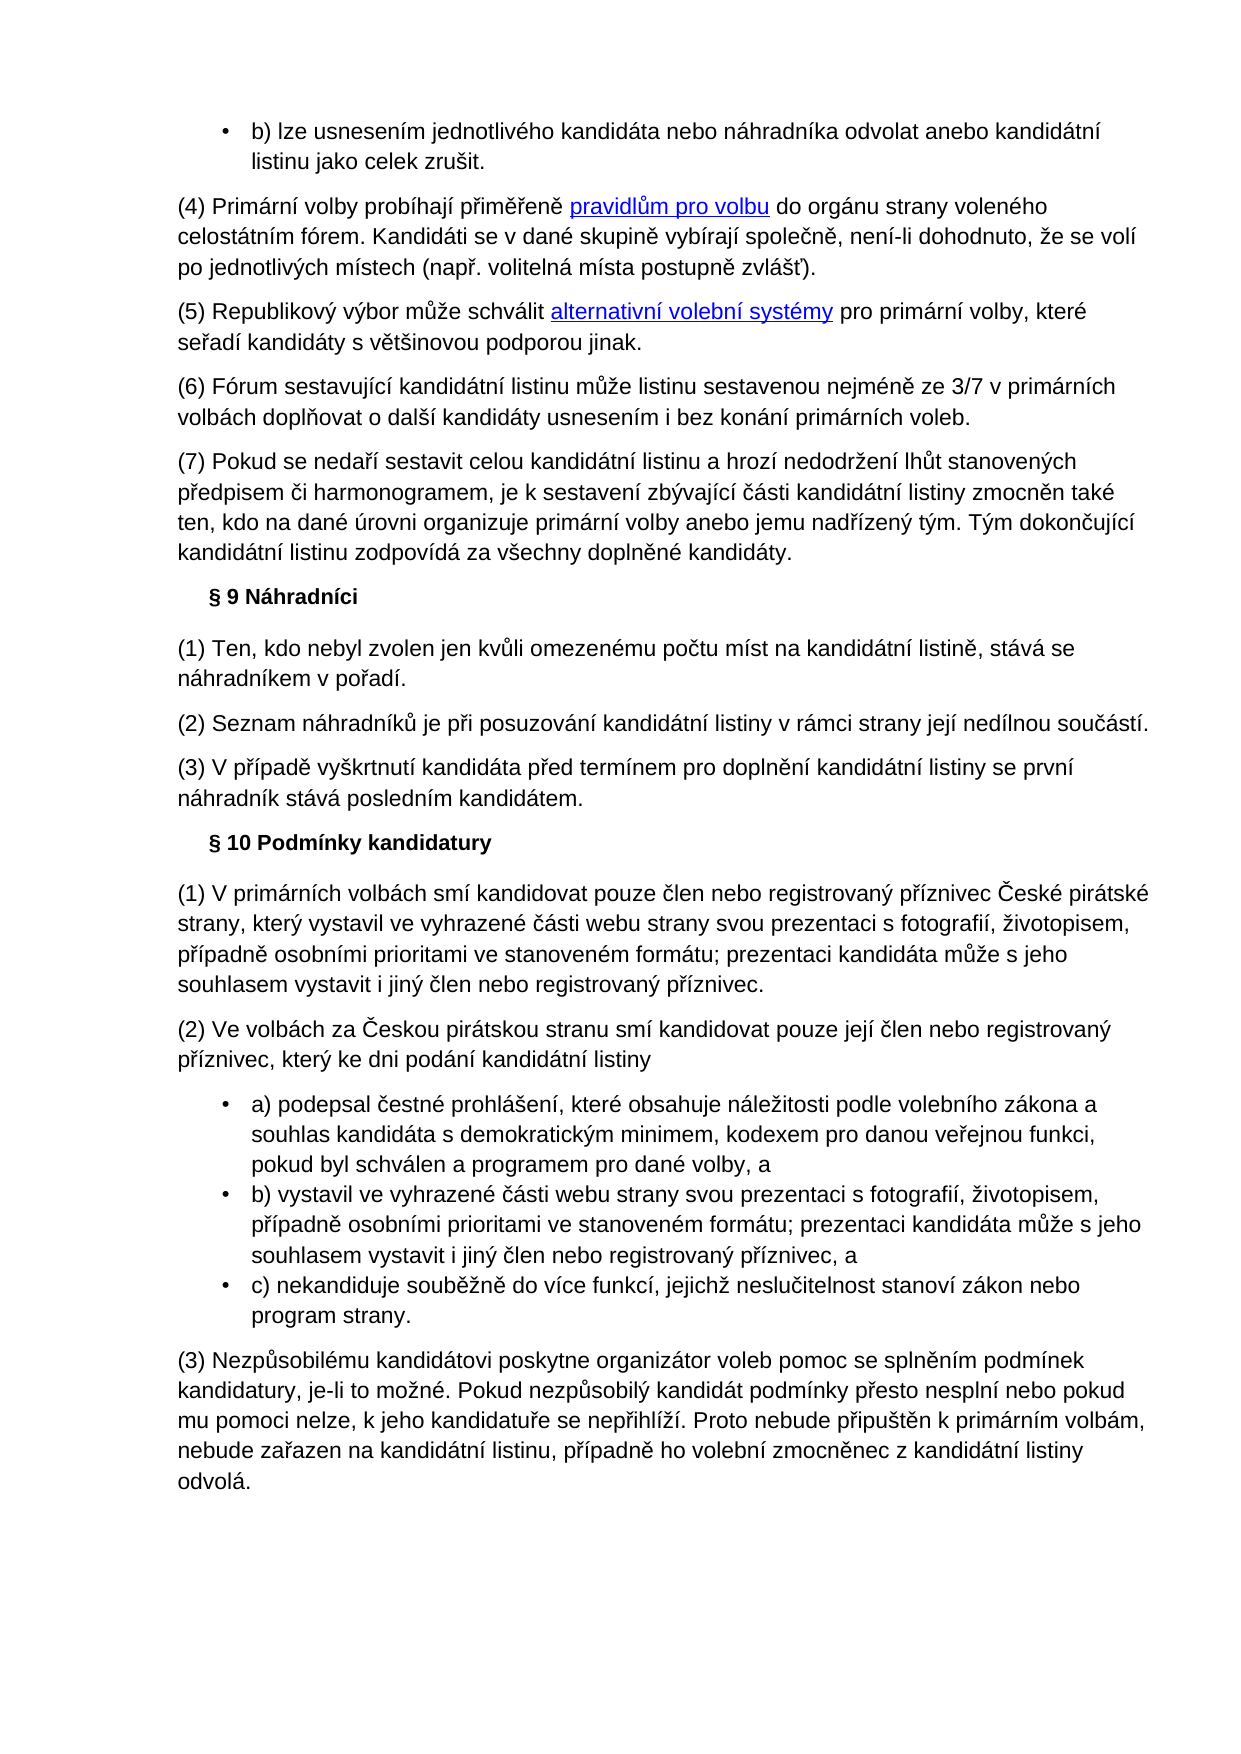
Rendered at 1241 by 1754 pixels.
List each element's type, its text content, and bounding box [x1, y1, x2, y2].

text (3) Nezpůsobilému kandidátovi poskytne organizátor voleb pomoc se splněním podmínek kandidatury, je-li to možné. Pokud nezpůsobilý kandidát podmínky přesto nesplní nebo pokud mu pomoci nelze, k jeho kandidatuře se nepřihlíží. Proto nebude připuštěn k primárním volbám, nebude zařazen na kandidátní listinu, případně ho volební zmocněnec z kandidátní listiny odvolá. [177, 1347, 1152, 1494]
text (4) Primární volby probíhají přiměřeně pravidlům pro volbu do orgánu strany voleného celostátním fórem. Kandidáti se v dané skupině vybírají společně, není-li dohodnuto, že se volí po jednotlivých místech (např. volitelná místa postupně zvlášť). [177, 193, 1152, 280]
text (1) V primárních volbách smí kandidovat pouze člen nebo registrovaný příznivec České pirátské strany, který vystavil ve vyhrazené části webu strany svou prezentaci s fotografií, životopisem, případně osobními prioritami ve stanoveném formátu; prezentaci kandidáta může s jeho souhlasem vystavit i jiný člen nebo registrovaný příznivec. [177, 880, 1152, 997]
list b) vystavil ve vyhrazené části webu strany svou prezentaci s fotografií, životopisem, případně osobními prioritami ve stanoveném formátu; prezentaci kandidáta může s jeho souhlasem vystavit i jiný člen nebo registrovaný příznivec, a [222, 1181, 1152, 1268]
text (5) Republikový výbor může schválit alternativní volební systémy pro primární volby, které seřadí kandidáty s většinovou podporou jinak. [177, 298, 1152, 355]
text (6) Fórum sestavující kandidátní listinu může listinu sestavenou nejméně ze 3/7 v primárních volbách doplňovat o další kandidáty usnesením i bez konání primárních voleb. [177, 373, 1152, 430]
text (3) V případě vyškrtnutí kandidáta před termínem pro doplnění kandidátní listiny se první náhradník stává posledním kandidátem. [177, 754, 1152, 811]
list b) lze usnesením jednotlivého kandidáta nebo náhradníka odvolat anebo kandidátní listinu jako celek zrušit. [222, 118, 1152, 175]
text (1) Ten, kdo nebyl zvolen jen kvůli omezenému počtu míst na kandidátní listině, stává se náhradníkem v pořadí. [177, 634, 1152, 691]
text (2) Seznam náhradníků je při posuzování kandidátní listiny v rámci strany její nedílnou součástí. [177, 709, 1152, 736]
subtitle § 10 Podmínky kandidatury [208, 829, 1152, 854]
subtitle § 9 Náhradníci [208, 584, 1152, 609]
text (2) Ve volbách za Českou pirátskou stranu smí kandidovat pouze její člen nebo registrovaný příznivec, který ke dni podání kandidátní listiny [177, 1016, 1152, 1072]
text (7) Pokud se nedaří sestavit celou kandidátní listinu a hrozí nedodržení lhůt stanovených předpisem či harmonogramem, je k sestavení zbývající části kandidátní listiny zmocněn také ten, kdo na dané úrovni organizuje primární volby anebo jemu nadřízený tým. Tým dokončující kandidátní listinu zodpovídá za všechny doplněné kandidáty. [177, 448, 1152, 565]
list a) podepsal čestné prohlášení, které obsahuje náležitosti podle volebního zákona a souhlas kandidáta s demokratickým minimem, kodexem pro danou veřejnou funkci, pokud byl schválen a programem pro dané volby, a [222, 1091, 1152, 1177]
list c) nekandiduje souběžně do více funkcí, jejichž neslučitelnost stanoví zákon nebo program strany. [222, 1272, 1152, 1328]
